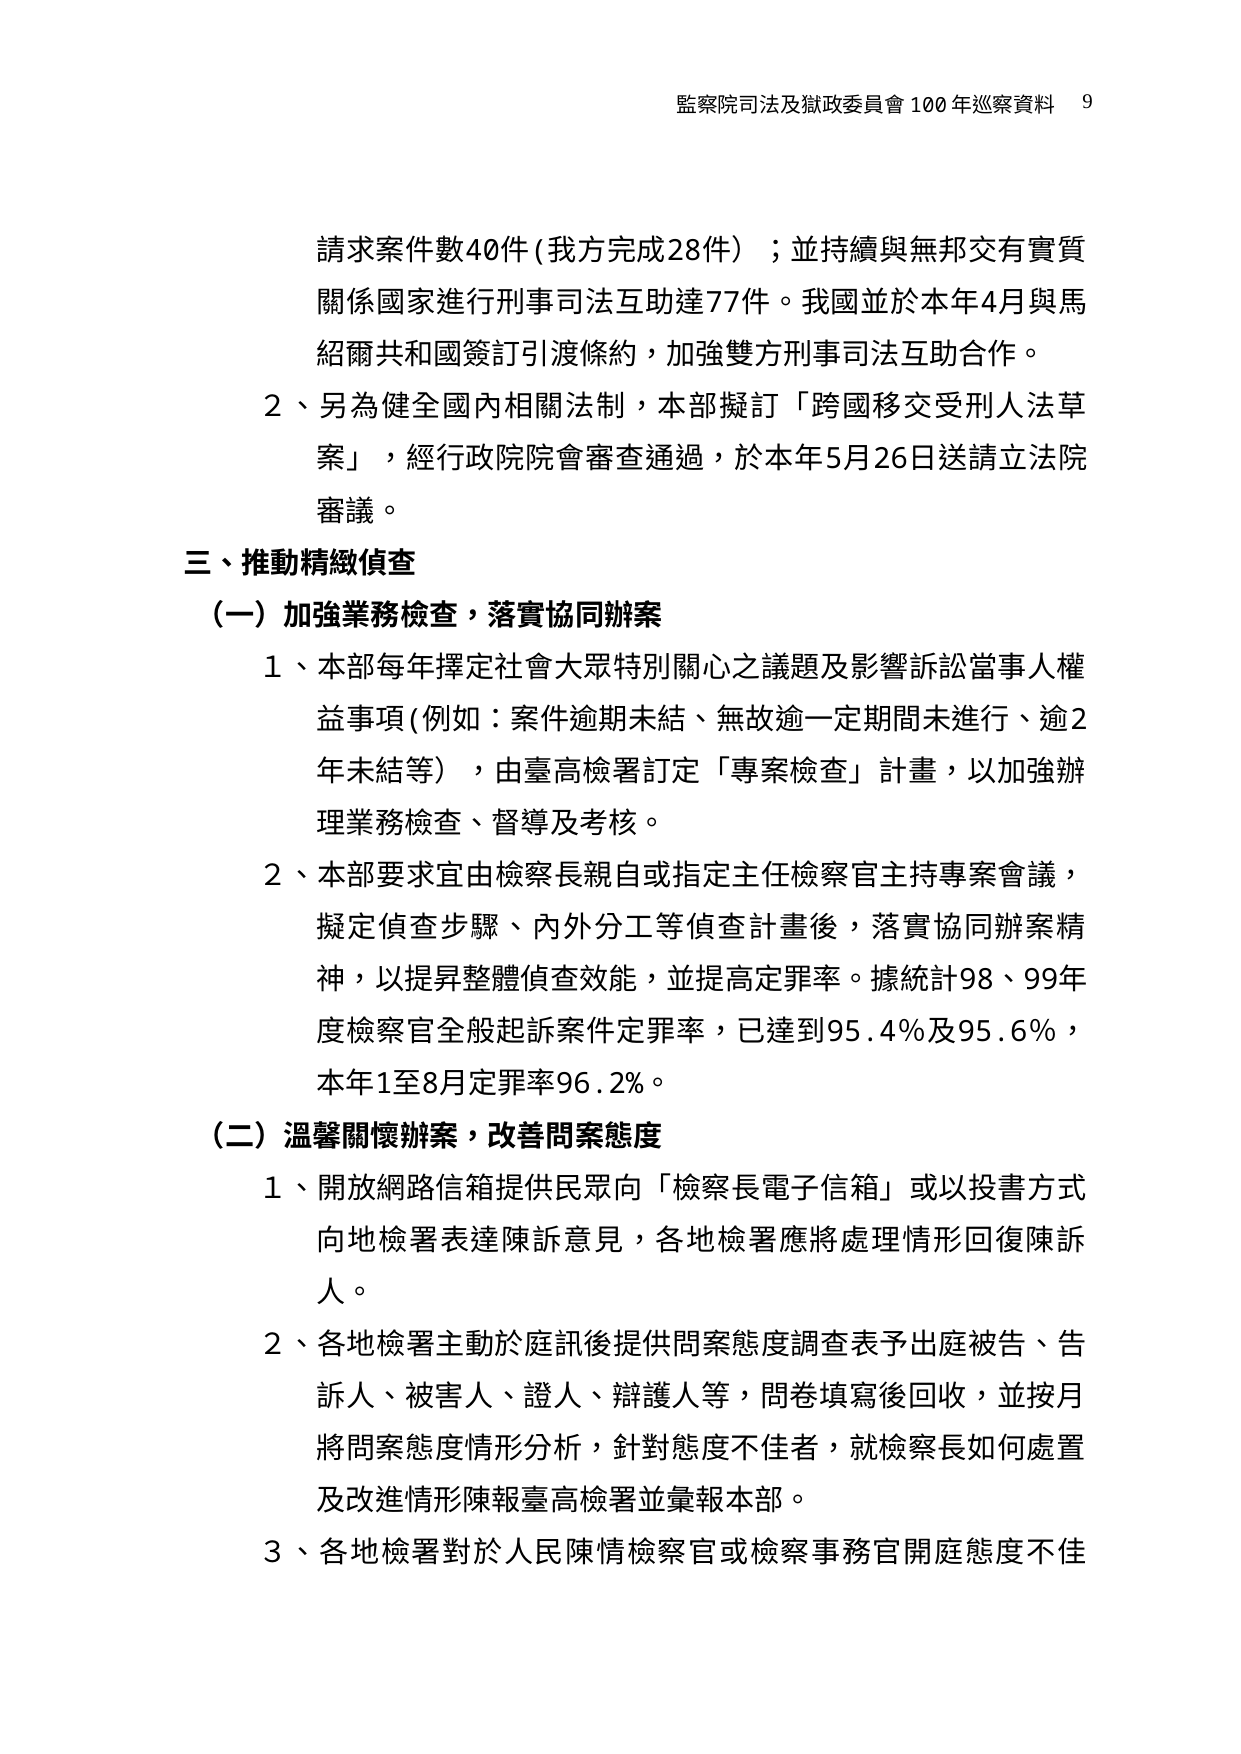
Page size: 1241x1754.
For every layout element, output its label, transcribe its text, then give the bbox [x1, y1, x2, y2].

text （二）溫馨關懷辦案，改善問案態度 [196, 1104, 1087, 1156]
text ３、各地檢署對於人民陳情檢察官或檢察事務官開庭態度不佳 [258, 1521, 1087, 1573]
text 請求案件數40件(我方完成28件）；並持續與無邦交有實質關係國家進行刑事司法互助達77件。我國並於本年4月與馬紹爾共和國簽訂引渡條約，加強雙方刑事司法互助合作。 [258, 219, 1087, 375]
text 三、推動精緻偵查 [183, 531, 1087, 583]
text ２、另為健全國內相關法制，本部擬訂「跨國移交受刑人法草案」，經行政院院會審查通過，於本年5月26日送請立法院審議。 [258, 375, 1087, 531]
text １、本部每年擇定社會大眾特別關心之議題及影響訴訟當事人權益事項(例如：案件逾期未結、無故逾一定期間未進行、逾2年未結等），由臺高檢署訂定「專案檢查」計畫，以加強辦理業務檢查、督導及考核。 [258, 636, 1087, 844]
text ２、各地檢署主動於庭訊後提供問案態度調查表予出庭被告、告訴人、被害人、證人、辯護人等，問卷填寫後回收，並按月將問案態度情形分析，針對態度不佳者，就檢察長如何處置及改進情形陳報臺高檢署並彙報本部。 [258, 1313, 1087, 1521]
text １、開放網路信箱提供民眾向「檢察長電子信箱」或以投書方式向地檢署表達陳訴意見，各地檢署應將處理情形回復陳訴人。 [258, 1156, 1087, 1313]
text ２、本部要求宜由檢察長親自或指定主任檢察官主持專案會議，擬定偵查步驟、內外分工等偵查計畫後，落實協同辦案精神，以提昇整體偵查效能，並提高定罪率。據統計98、99年度檢察官全般起訴案件定罪率，已達到95.4％及95.6％，本年1至8月定罪率96.2%。 [258, 844, 1087, 1104]
text （一）加強業務檢查，落實協同辦案 [196, 583, 1087, 636]
